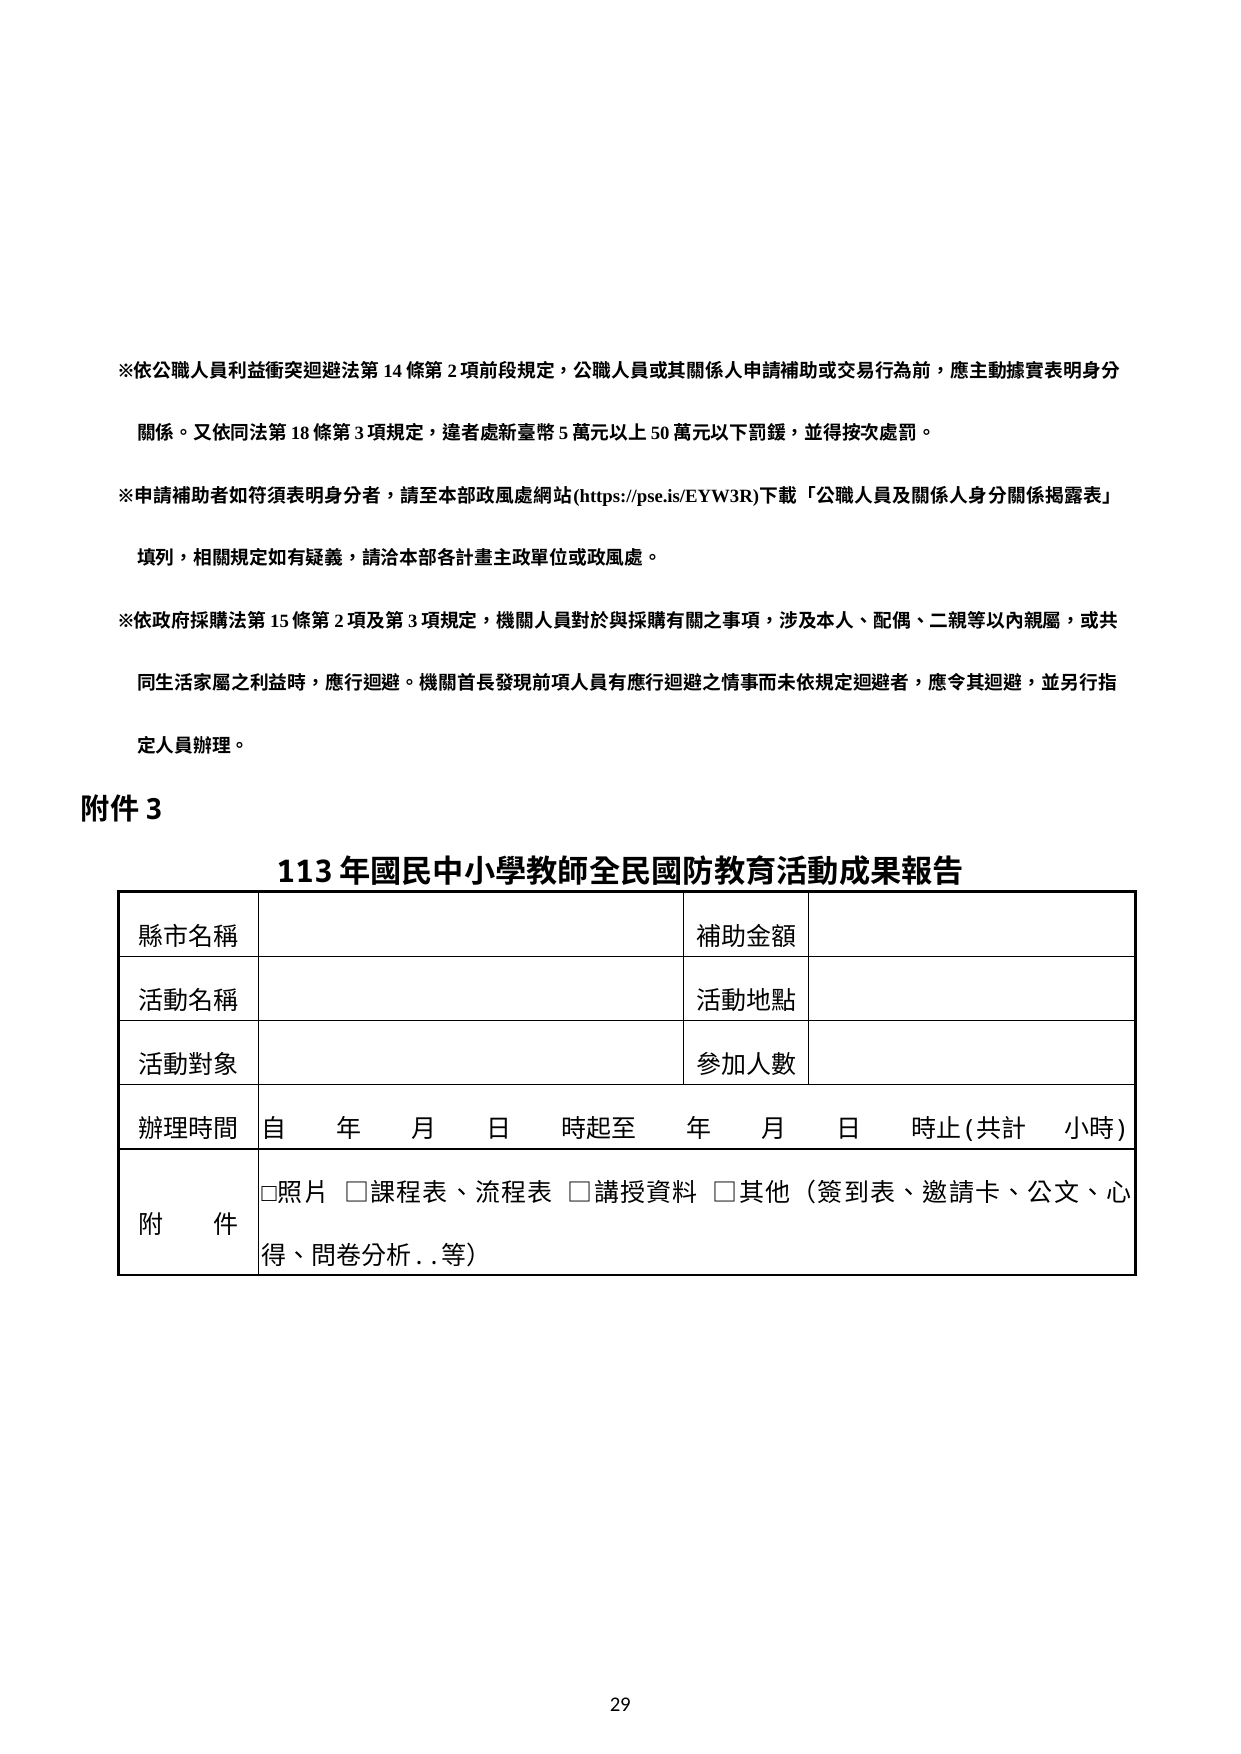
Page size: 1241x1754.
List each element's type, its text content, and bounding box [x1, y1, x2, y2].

text ※依政府採購法第15條第2項及第3項規定，機關人員對於與採購有關之事項，涉及本人、配偶、二親等以內親屬，或共同生活家屬之利益時，應行迴避。機關首長發現前項人員有應行迴避之情事而未依規定迴避者，應令其迴避，並另行指定人員辦理。 [118, 577, 1122, 765]
text ※申請補助者如符須表明身分者，請至本部政風處網站(https://pse.is/EYW3R)下載「公職人員及關係人身分關係揭露表」填列，相關規定如有疑義，請洽本部各計畫主政單位或政風處。 [118, 452, 1122, 577]
table_cell 活動名稱 [120, 957, 258, 1020]
text 附件3 [81, 765, 1122, 827]
table_cell 參加人數 [684, 1021, 808, 1084]
table_cell [809, 957, 1134, 1020]
table_header [809, 893, 1134, 956]
table_cell □照片 □課程表、流程表 □講授資料 □其他（簽到表、邀請卡、公文、心得、問卷分析..等） [259, 1150, 1134, 1274]
text ※依公職人員利益衝突迴避法第14條第2項前段規定，公職人員或其關係人申請補助或交易行為前，應主動據實表明身分關係。又依同法第18條第3項規定，違者處新臺幣5萬元以上50萬元以下罰鍰，並得按次處罰。 [118, 327, 1122, 452]
table_header [259, 893, 683, 956]
table_cell 自 年 月 日 時起至 年 月 日 時止(共計 小時) [259, 1085, 1134, 1148]
table_cell 附 件 [120, 1150, 258, 1274]
table_header 縣市名稱 [120, 893, 258, 956]
text 113年國民中小學教師全民國防教育活動成果報告 [118, 827, 1122, 890]
table_cell [259, 1021, 683, 1084]
table_cell 活動對象 [120, 1021, 258, 1084]
table_cell 辦理時間 [120, 1085, 258, 1148]
table_cell [259, 957, 683, 1020]
table_cell [809, 1021, 1134, 1084]
table_cell 活動地點 [684, 957, 808, 1020]
table_header 補助金額 [684, 893, 808, 956]
